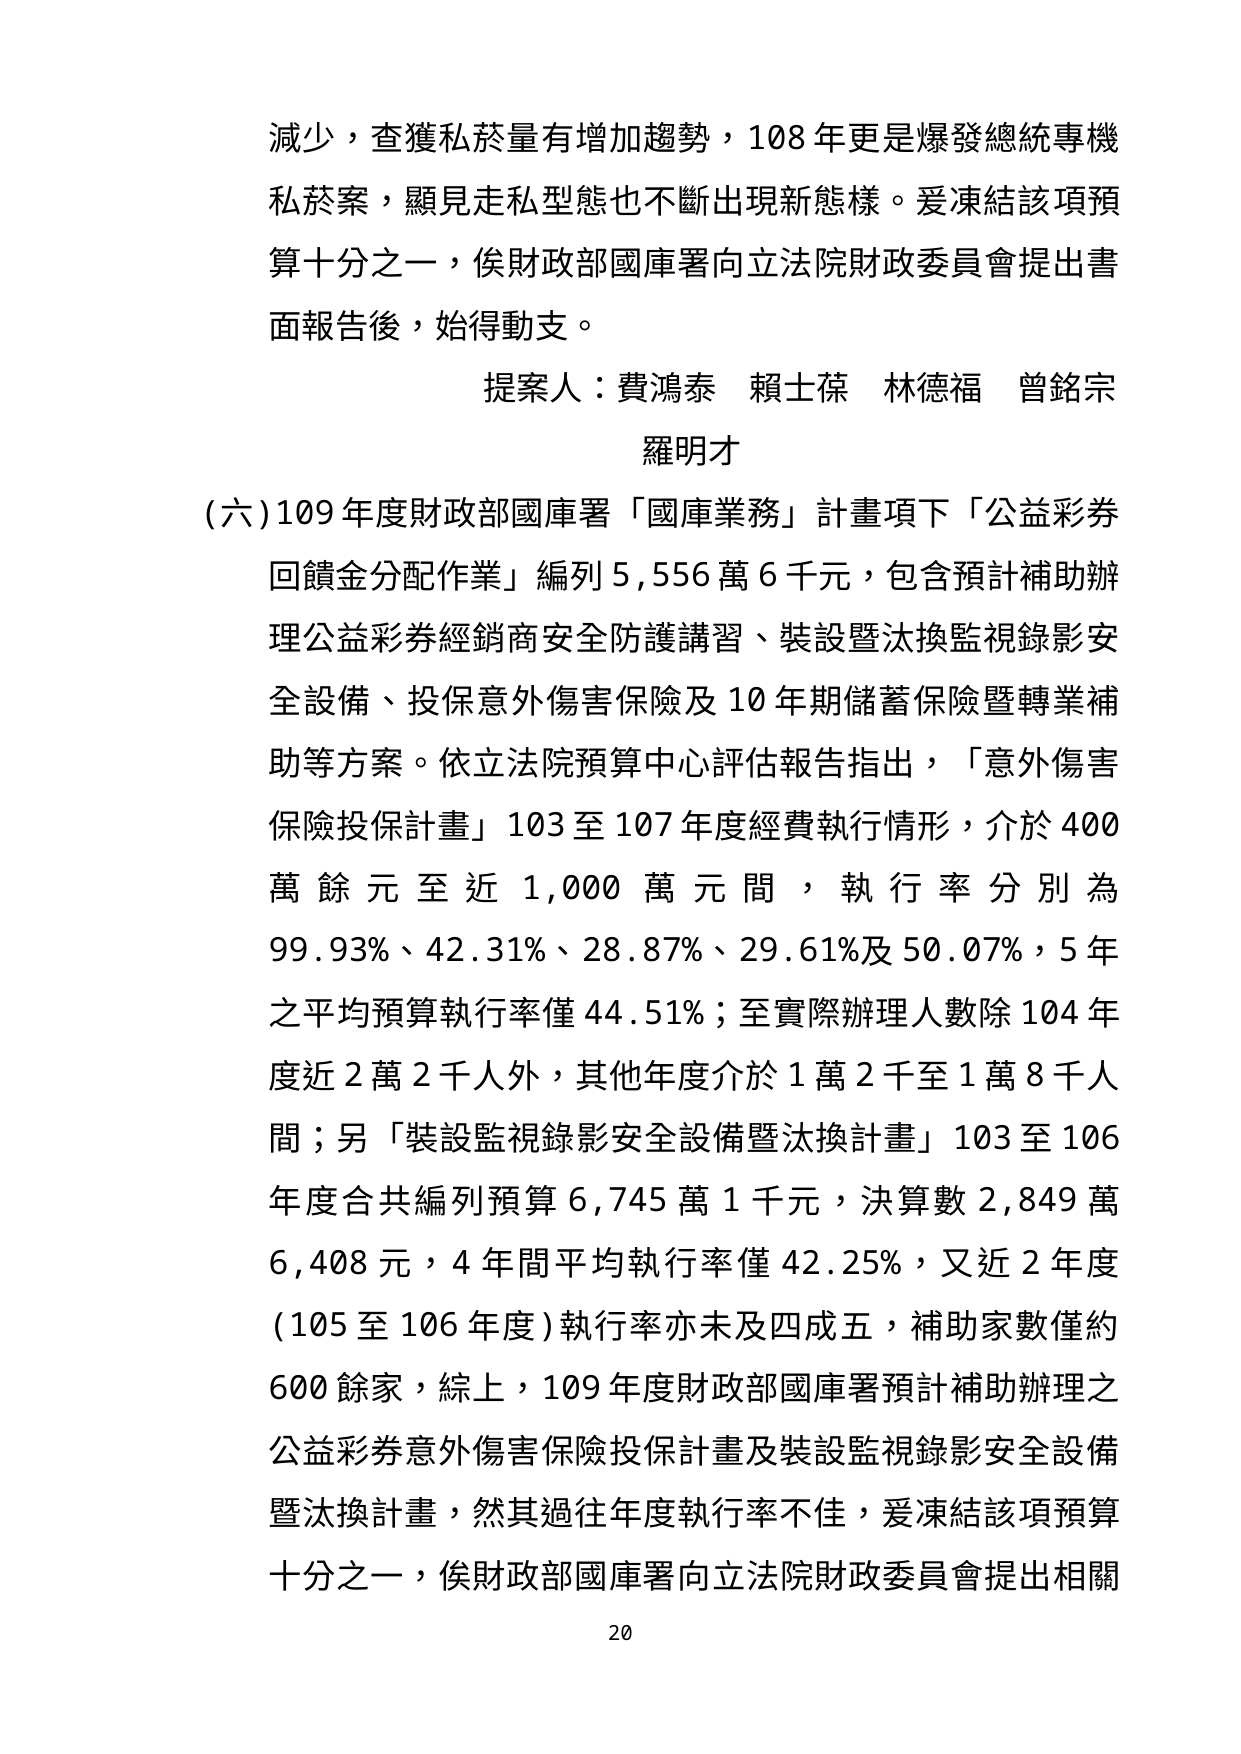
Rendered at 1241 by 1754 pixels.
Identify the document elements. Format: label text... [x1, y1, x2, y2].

text 提案人：費鴻泰 賴士葆 林德福 曾銘宗 [433, 344, 1120, 407]
text 羅明才 [433, 407, 1120, 469]
text (六)109年度財政部國庫署「國庫業務」計畫項下「公益彩券回饋金分配作業」編列5,556萬6千元，包含預計補助辦理公益彩券經銷商安全防護講習、裝設暨汰換監視錄影安全設備、投保意外傷害保險及10年期儲蓄保險暨轉業補助等方案。依立法院預算中心評估報告指出，「意外傷害保險投保計畫」103至107年度經費執行情形，介於400萬餘元至近1,000萬元間，執行率分別為99.93%、42.31%、28.87%、29.61%及50.07%，5年之平均預算執行率僅44.51%；至實際辦理人數除104年度近2萬2千人外，其他年度介於1萬2千至1萬8千人間；另「裝設監視錄影安全設備暨汰換計畫」103至106年度合共編列預算6,745萬1千元，決算數2,849萬6,408元，4年間平均執行率僅42.25%，又近2年度(105至106年度)執行率亦未及四成五，補助家數僅約600餘家，綜上，109年度財政部國庫署預計補助辦理之公益彩券意外傷害保險投保計畫及裝設監視錄影安全設備暨汰換計畫，然其過往年度執行率不佳，爰凍結該項預算十分之一，俟財政部國庫署向立法院財政委員會提出相關 [200, 469, 1120, 1594]
text 減少，查獲私菸量有增加趨勢，108年更是爆發總統專機私菸案，顯見走私型態也不斷出現新態樣。爰凍結該項預算十分之一，俟財政部國庫署向立法院財政委員會提出書面報告後，始得動支。 [200, 94, 1120, 344]
